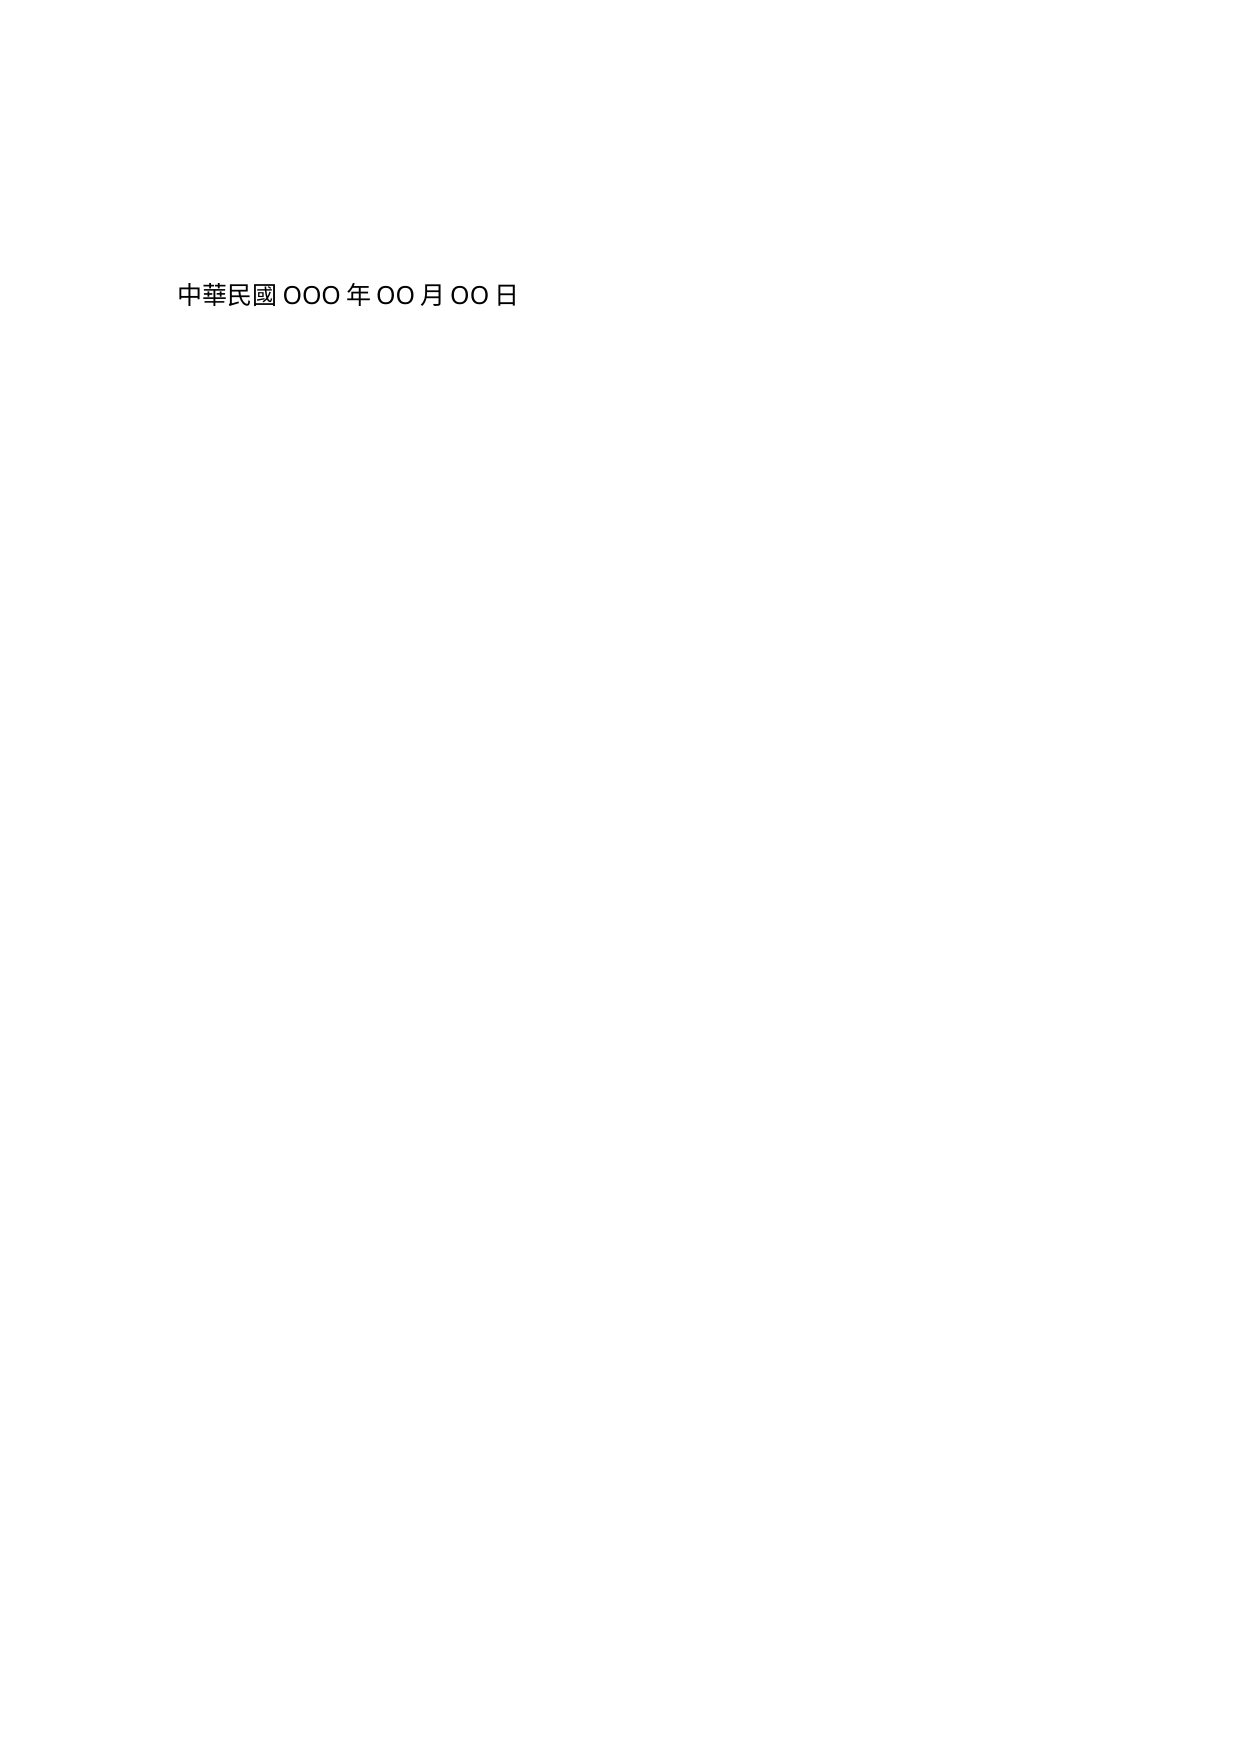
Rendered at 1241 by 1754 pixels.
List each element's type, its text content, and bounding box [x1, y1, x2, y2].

text 中華民國OOO年OO月OO日 [177, 252, 1063, 314]
